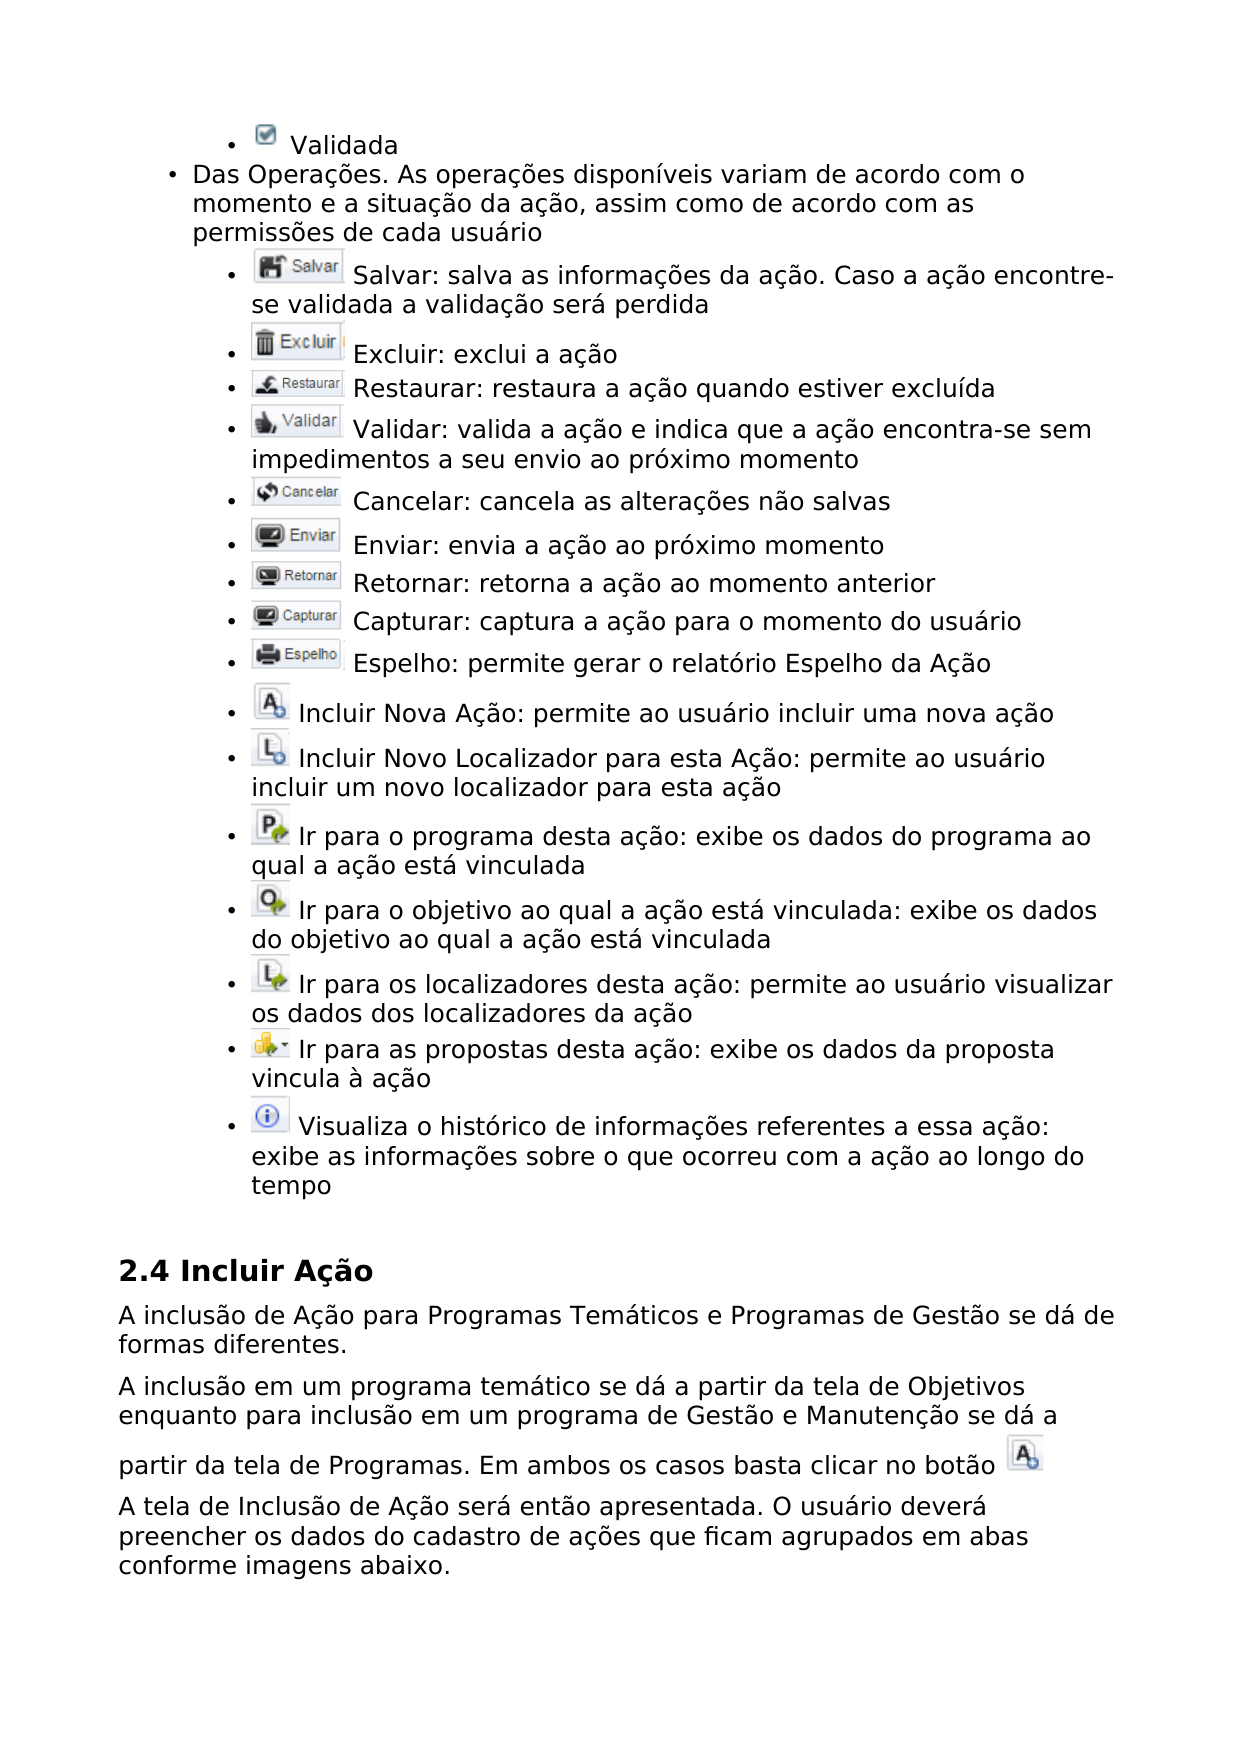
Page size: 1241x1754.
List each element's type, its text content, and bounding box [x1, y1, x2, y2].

picture [251, 247, 345, 285]
picture [251, 319, 345, 364]
list Capturar: captura a ação para o momento do usuário [236, 598, 1122, 636]
subtitle 2.4 Incluir Ação [118, 1254, 1122, 1288]
text A inclusão em um programa temático se dá a partir da tela de Objetivos enquanto para inclusão em um programa de Gestão e Manutenção se dá a partir da tela de Programas. Em ambos os casos basta clicar no botão [118, 1372, 1122, 1480]
list Validar: valida a ação e indica que a ação encontra-se sem impedimentos a seu envio ao próximo momento [236, 403, 1122, 474]
list Validada [236, 118, 1122, 160]
picture [251, 802, 290, 845]
picture [251, 954, 290, 994]
picture [251, 516, 345, 555]
picture [251, 560, 345, 593]
picture [251, 678, 290, 723]
list Ir para o objetivo ao qual a ação está vinculada: exibe os dados do objetivo ao qual a ação está vinculada [236, 880, 1122, 954]
list Incluir Novo Localizador para esta Ação: permite ao usuário incluir um novo localizador para esta ação [236, 728, 1122, 802]
list Retornar: retorna a ação ao momento anterior [236, 561, 1122, 598]
list Enviar: envia a ação ao próximo momento [236, 516, 1122, 561]
picture [251, 369, 345, 398]
list Das Operações. As operações disponíveis variam de acordo com o momento e a situação da ação, assim como de acordo com as permissões de cada usuário [177, 160, 1122, 248]
list Ir para o programa desta ação: exibe os dados do programa ao qual a ação está vinculada [236, 802, 1122, 880]
picture [251, 636, 345, 673]
list Cancelar: cancela as alterações não salvas [236, 474, 1122, 516]
list Ir para as propostas desta ação: exibe os dados da proposta vincula à ação [236, 1028, 1122, 1093]
picture [251, 728, 290, 768]
list Espelho: permite gerar o relatório Espelho da Ação [236, 636, 1122, 678]
list Incluir Nova Ação: permite ao usuário incluir uma nova ação [236, 678, 1122, 728]
picture [251, 598, 345, 631]
picture [251, 403, 345, 439]
list Salvar: salva as informações da ação. Caso a ação encontre-se validada a validação será perdida [236, 248, 1122, 319]
text A tela de Inclusão de Ação será então apresentada. O usuário deverá preencher os dados do cadastro de ações que ficam agrupados em abas conforme imagens abaixo. [118, 1492, 1122, 1580]
list Excluir: exclui a ação [236, 319, 1122, 369]
list Ir para os localizadores desta ação: permite ao usuário visualizar os dados dos localizadores da ação [236, 954, 1122, 1028]
picture [251, 474, 345, 510]
picture [251, 1028, 290, 1059]
list Visualiza o histórico de informações referentes a essa ação: exibe as informações sobre o que ocorreu com a ação ao longo do tempo [236, 1093, 1122, 1200]
list Restaurar: restaura a ação quando estiver excluída [236, 369, 1122, 403]
picture [251, 880, 290, 920]
picture [1004, 1430, 1044, 1474]
text A inclusão de Ação para Programas Temáticos e Programas de Gestão se dá de formas diferentes. [118, 1301, 1122, 1359]
picture [251, 1093, 290, 1136]
picture [251, 118, 283, 155]
